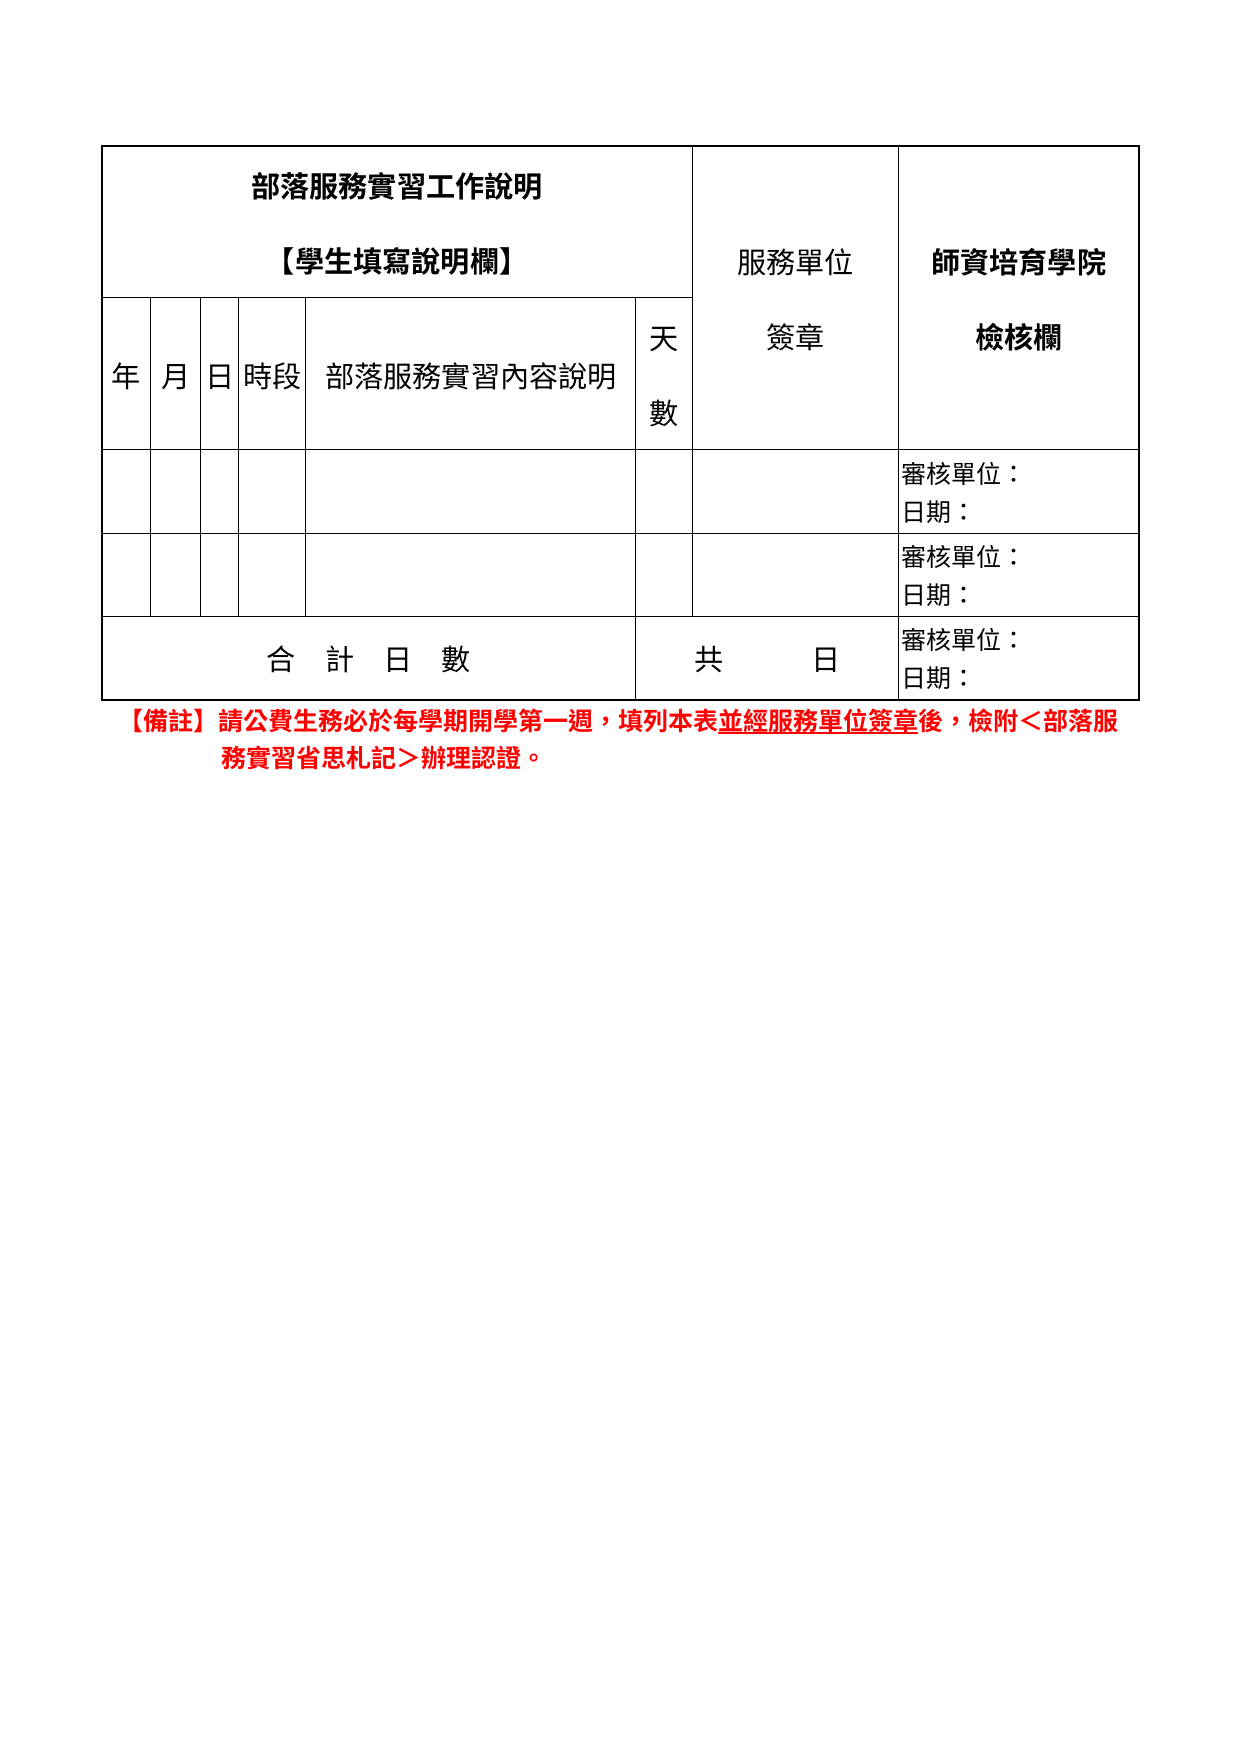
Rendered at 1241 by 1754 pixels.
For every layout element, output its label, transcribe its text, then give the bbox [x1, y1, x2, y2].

table_header 服務單位 簽章 [693, 147, 898, 449]
table_cell [239, 534, 305, 616]
table_cell [151, 534, 200, 616]
table_cell 日 [201, 298, 238, 449]
table_cell [306, 534, 635, 616]
table_cell [636, 450, 692, 532]
table_cell [103, 450, 150, 532]
table_cell 合 計 日 數 [103, 617, 635, 699]
table_cell 年 [103, 298, 150, 449]
table_cell 共 日 [636, 617, 898, 699]
table_cell [306, 450, 635, 532]
table_cell [693, 450, 898, 532]
table_cell 部落服務實習內容說明 [306, 298, 635, 449]
table_cell 月 [151, 298, 200, 449]
table_cell [239, 450, 305, 532]
table_cell [636, 534, 692, 616]
table_header 師資培育學院 檢核欄 [899, 147, 1138, 449]
table_cell 天數 [636, 298, 692, 449]
table_cell 審核單位： 日期： [899, 534, 1138, 616]
table_cell 時段 [239, 298, 305, 449]
text 【備註】請公費生務必於每學期開學第一週，填列本表並經服務單位簽章後，檢附＜部落服務實習省思札記＞辦理認證。 [118, 701, 1122, 776]
table_header 部落服務實習工作說明 【學生填寫說明欄】 [103, 147, 692, 297]
table_cell [151, 450, 200, 532]
table_cell [201, 534, 238, 616]
table_cell [201, 450, 238, 532]
table_cell 審核單位： 日期： [899, 617, 1138, 699]
table_cell [693, 534, 898, 616]
table_cell 審核單位： 日期： [899, 450, 1138, 532]
table_cell [103, 534, 150, 616]
